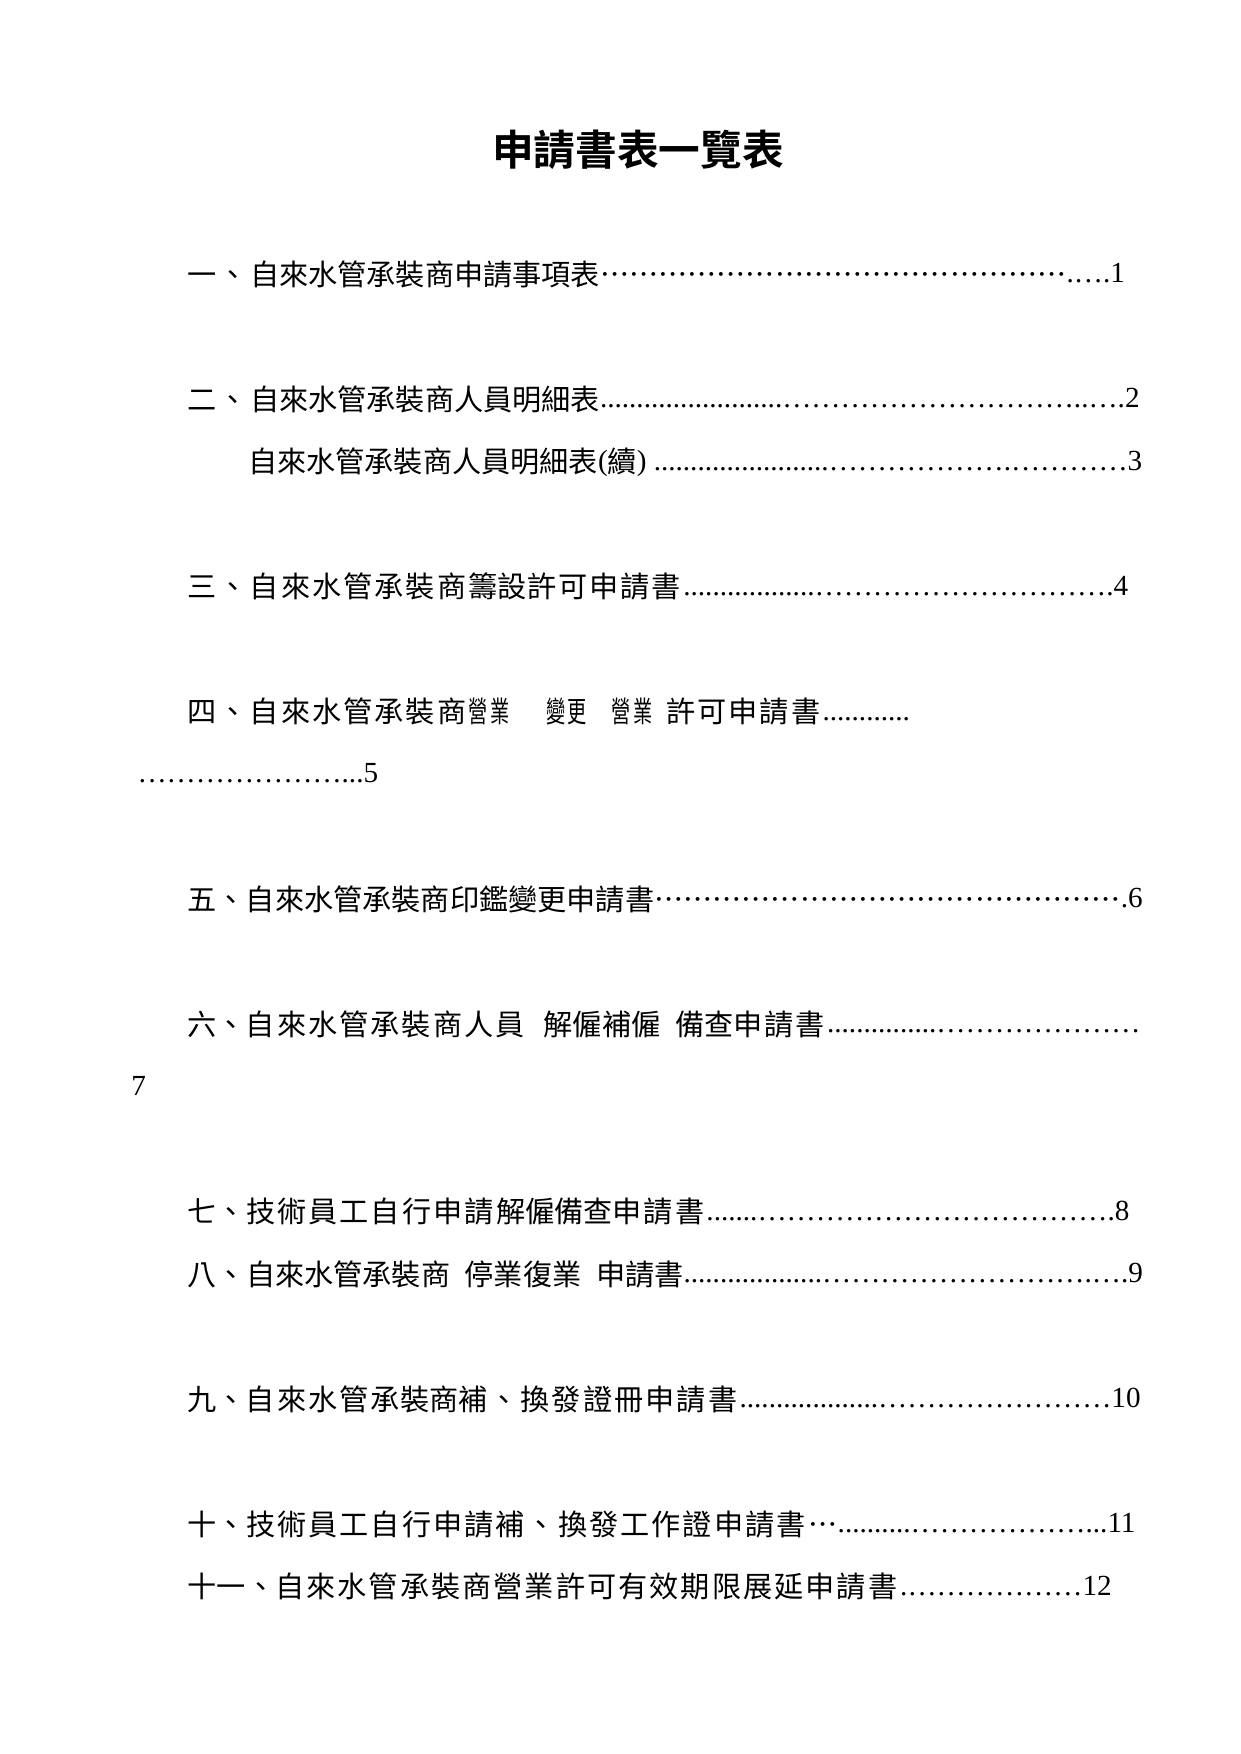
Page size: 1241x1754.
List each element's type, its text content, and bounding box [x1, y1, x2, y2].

text 十、技術員工自行申請補、換發工作證申請書…..........………………...11十一、自來水管承裝商營業許可有效期限展延申請書.………………12 [187, 1481, 1144, 1606]
text 三、自來水管承裝商籌設許可申請書..................………………………….4 [137, 543, 1144, 606]
text 一、自來水管承裝商申請事項表………………………………………….….1 [137, 231, 1144, 293]
text 六、自來水管承裝商人員 解僱補僱 備查申請書...............…………………7 [131, 981, 1144, 1106]
text 九、自來水管承裝商補、換發證冊申請書...................……………………10 [131, 1356, 1144, 1418]
text 二、自來水管承裝商人員明細表.........................…………………………..….2 [137, 356, 1144, 418]
text 申請書表一覽表 [131, 106, 1144, 168]
text 七、技術員工自行申請解僱備查申請書.......……………………………….8八、自來水管承裝商 停業復業 申請書...................……………………….….9 [187, 1168, 1144, 1293]
text 四、自來水管承裝商營業 變更 營業 許可申請書............…………………...5 [137, 668, 1144, 793]
text 五、自來水管承裝商印鑑變更申請書………………………………………….6 [137, 856, 1144, 918]
text 自來水管承裝商人員明細表(續) ........................……………….…………3 [131, 418, 1144, 481]
